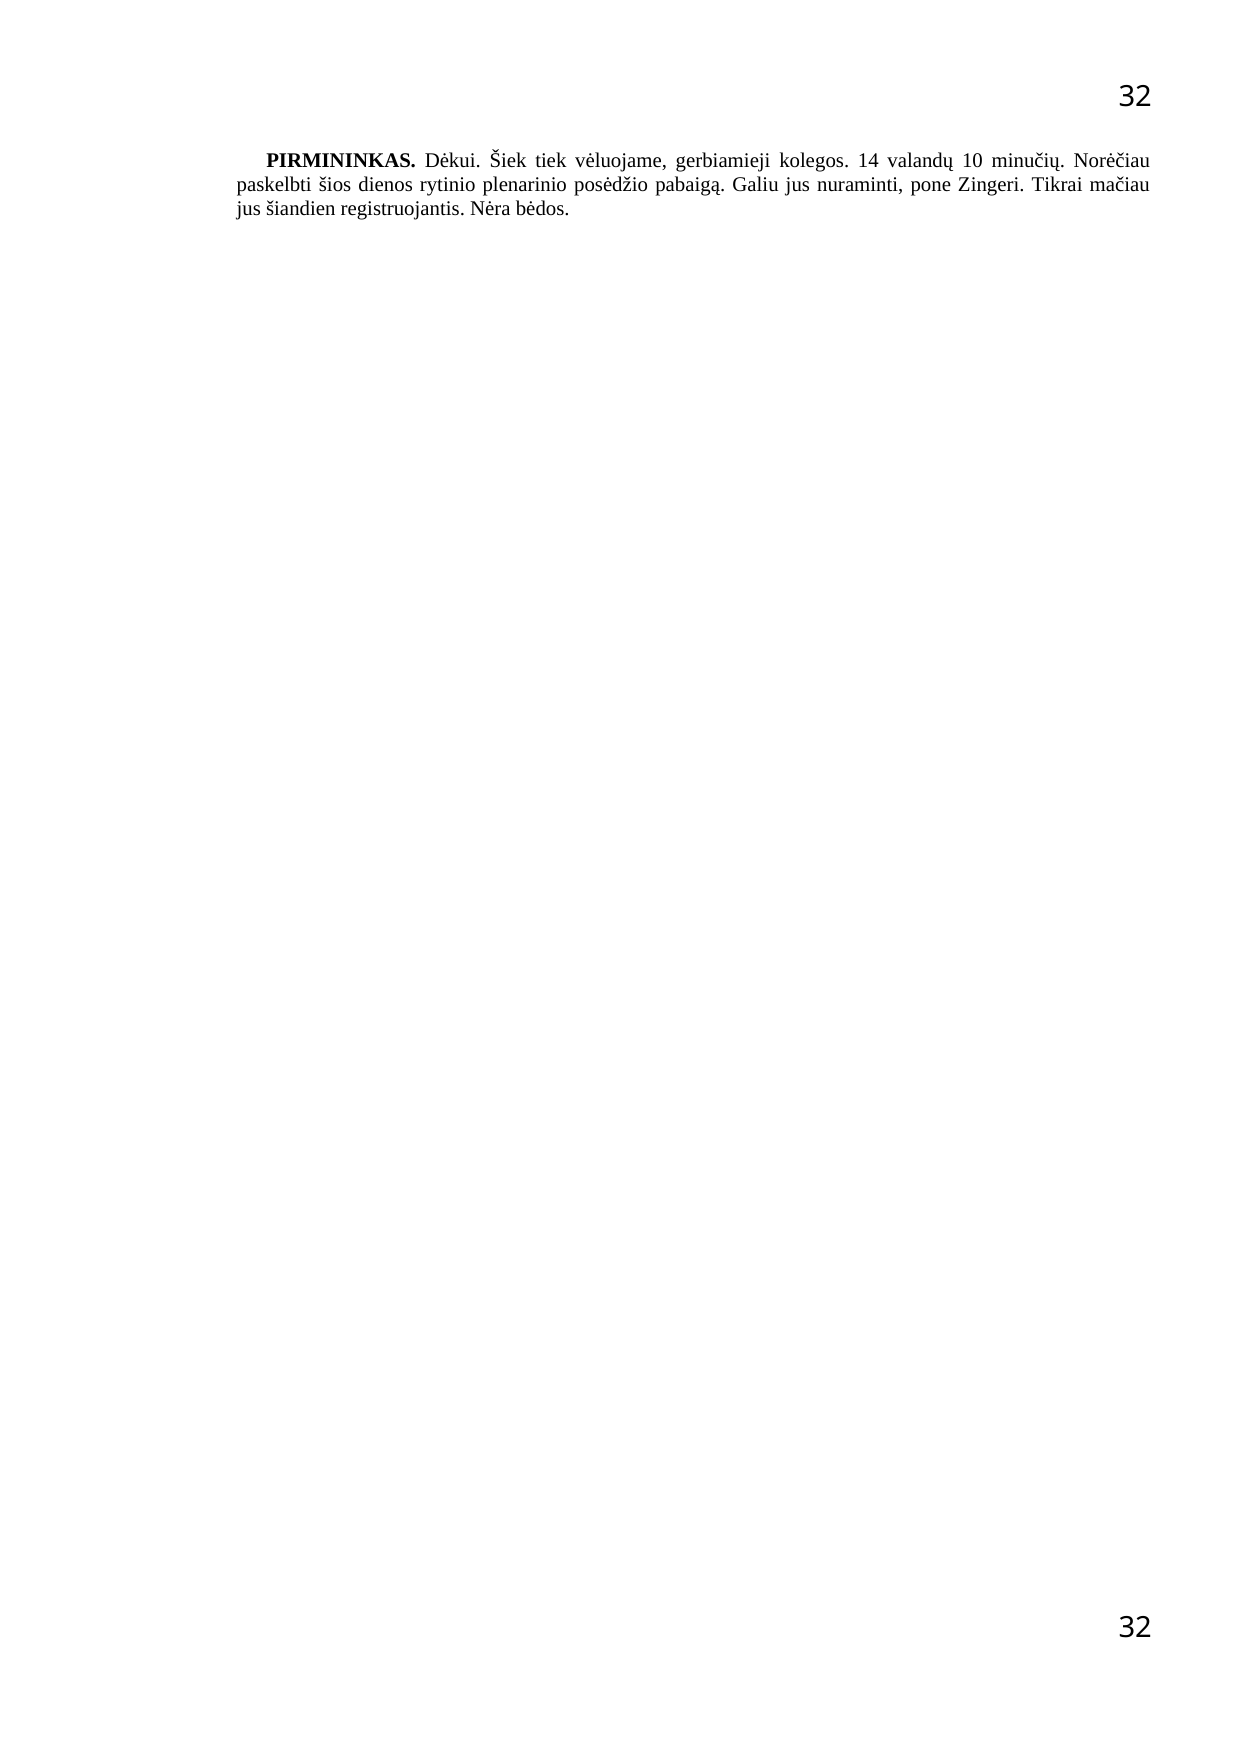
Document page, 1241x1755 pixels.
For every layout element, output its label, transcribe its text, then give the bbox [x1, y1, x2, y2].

text PIRMININKAS. Dėkui. Šiek tiek vėluojame, gerbiamieji kolegos. 14 valandų 10 minučių. Norėčiau paskelbti šios dienos rytinio plenarinio posėdžio pabaigą. Galiu jus nuraminti, pone Zingeri. Tikrai mačiau jus šiandien registruojantis. Nėra bėdos. [236, 148, 1152, 220]
